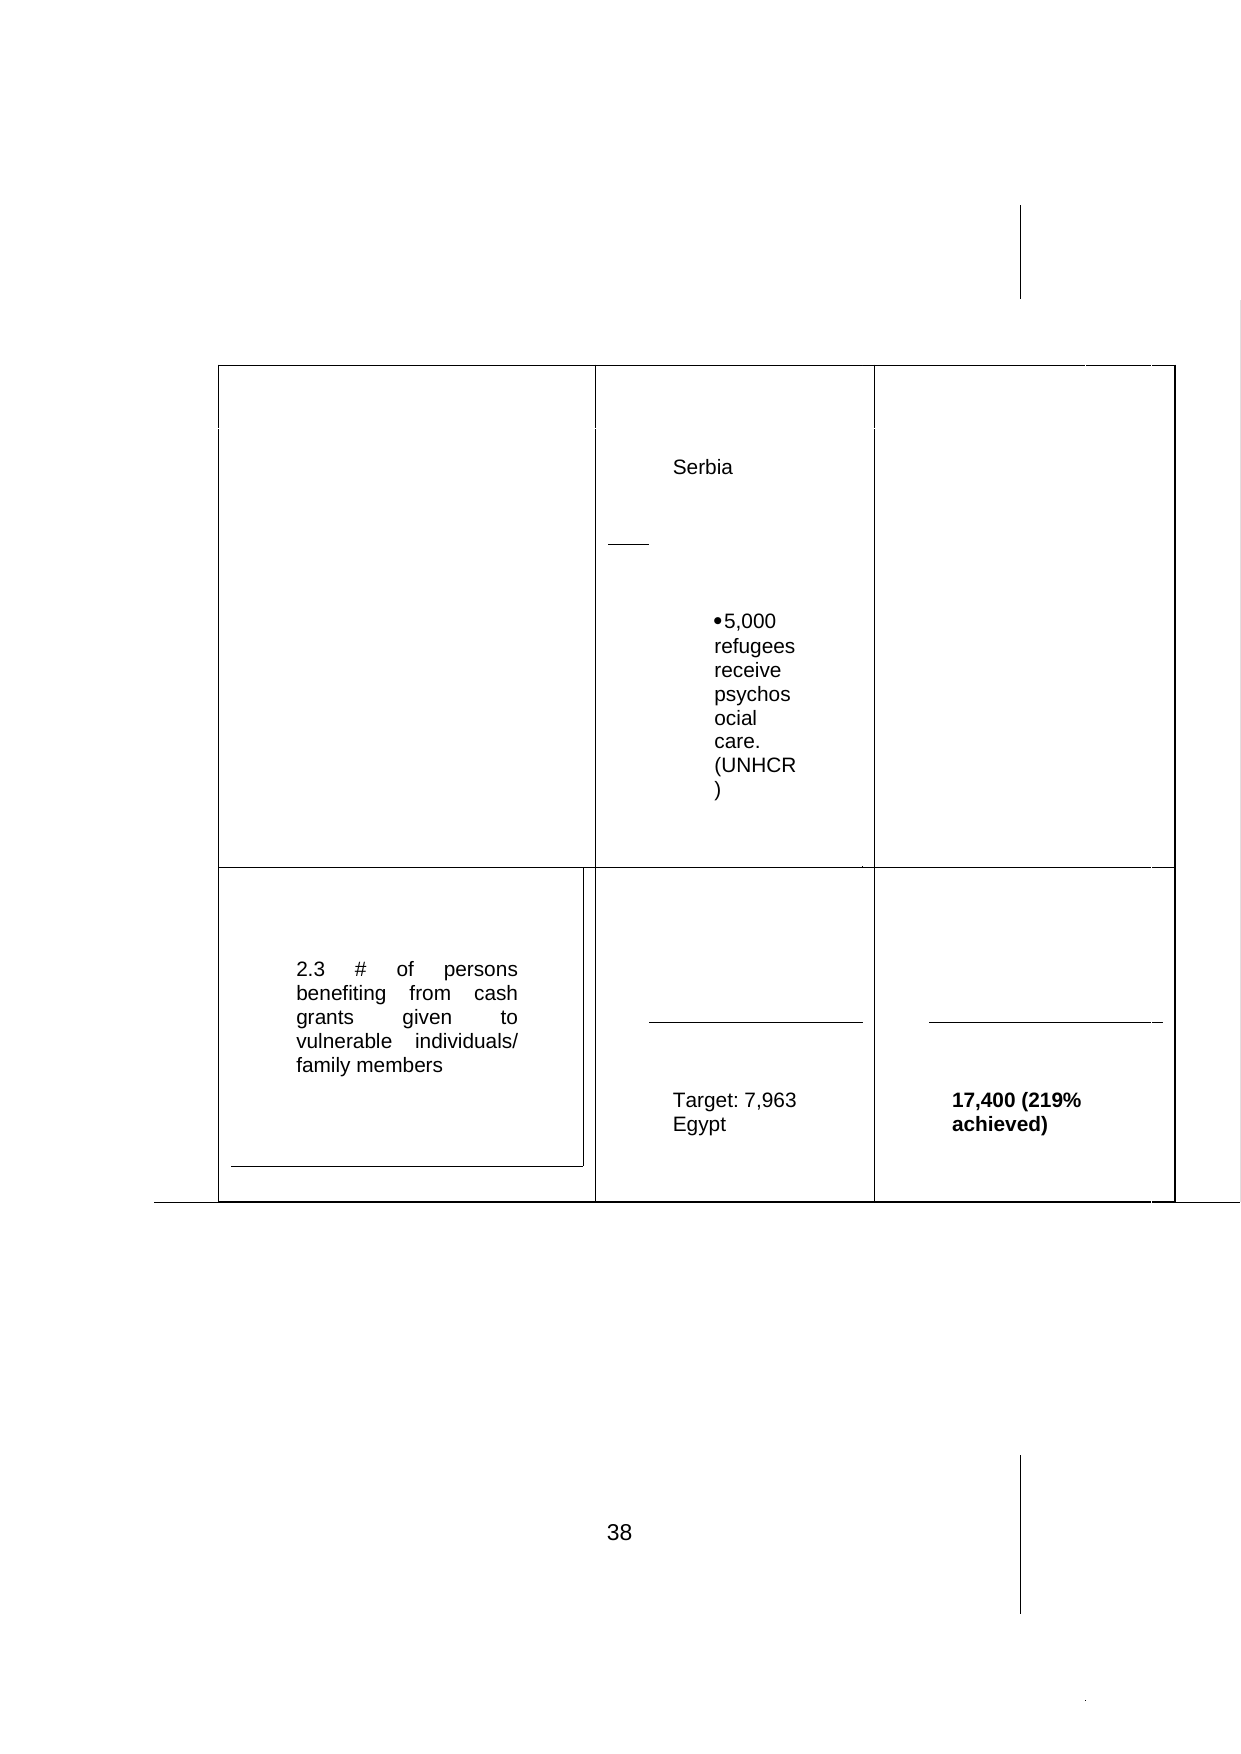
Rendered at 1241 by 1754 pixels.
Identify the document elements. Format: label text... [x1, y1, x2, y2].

table_cell Target: 135,207 Algeria 207 at-risk Unaccompanied Asylum Seeking Children (UASC) receive services (UNHCR Egypt 1,500 individuals access national primary health care (PHC) (UNHCR) Italy 120,000 people receive health screening at disembarkation (BRC) Libya 13,500 people access PHC from NGOs/faith-based organisations (UNHCR) Serbia 5,000 refugees receive psychosocial care. (UNHCR) [609, 429, 862, 543]
table_cell 17,400 (219% achieved) Egypt 5,000HH/7,800 people receive multi-purpose cash Balkans/Europe 8,671 unique individual beneficiaries (6,043 Serbia; 2,628 Bulgaria). Niger 430 individuals received one-time, multi-purpose cash. Tunisia 499HH receive temporary/regular cash. [888, 1024, 1151, 1200]
table_cell Target: 135,207 Algeria 207 at-risk Unaccompanied Asylum Seeking Children (UASC) receive services (UNHCR Egypt 1,500 individuals access national primary health care (PHC) (UNHCR) Italy 120,000 people receive health screening at disembarkation (BRC) Libya 13,500 people access PHC from NGOs/faith-based organisations (UNHCR) Serbia 5,000 refugees receive psychosocial care. (UNHCR) [609, 367, 862, 428]
table_cell Target: 7,963 Egypt 660 households (HH)/1,673 people receive multi-purpose cash grants (UNHCR) Balkans/Europe 5,480HH receive monthly multi-purpose cash grants (CRS) Niger 430 individuals receive one-time, multi-purpose cash grants (IRC) Tunisia 150HH/380 POCs receive cash grants (UNHCR) [596, 868, 649, 1201]
table_cell 17,400 (219% achieved) Egypt 5,000HH/7,800 people receive multi-purpose cash Balkans/Europe 8,671 unique individual beneficiaries (6,043 Serbia; 2,628 Bulgaria). Niger 430 individuals received one-time, multi-purpose cash. Tunisia 499HH receive temporary/regular cash. [875, 868, 929, 1201]
table_cell 128,584 (95% achieved) Algeria 8 at-risk Unaccompanied Asylum Seeking Children (UASC) received services for specific needs. Egypt 1,270 individuals access national primary health care. Italy 104,569 people received health screening and 550 were referred to secondary healthcare Libya 22,737 medical consultations were delivered. Target changed (not counted): Serbia UNHCR report 7,800 individuals receiving NFIs. [875, 366, 1151, 867]
table_cell Target: 7,963 Egypt 660 households (HH)/1,673 people receive multi-purpose cash grants (UNHCR) Balkans/Europe 5,480HH receive monthly multi-purpose cash grants (CRS) Niger 430 individuals receive one-time, multi-purpose cash grants (IRC) Tunisia 150HH/380 POCs receive cash grants (UNHCR) [650, 869, 862, 1021]
table_cell 128,584 (95% achieved) Algeria 8 at-risk Unaccompanied Asylum Seeking Children (UASC) received services for specific needs. Egypt 1,270 individuals access national primary health care. Italy 104,569 people received health screening and 550 were referred to secondary healthcare Libya 22,737 medical consultations were delivered. Target changed (not counted): Serbia UNHCR report 7,800 individuals receiving NFIs. [875, 366, 1085, 428]
table_cell 2.3 # of persons benefiting from cash grants given to vulnerable individuals/ family members [219, 868, 595, 1201]
table_cell Target: 135,207 Algeria 207 at-risk Unaccompanied Asylum Seeking Children (UASC) receive services (UNHCR Egypt 1,500 individuals access national primary health care (PHC) (UNHCR) Italy 120,000 people receive health screening at disembarkation (BRC) Libya 13,500 people access PHC from NGOs/faith-based organisations (UNHCR) Serbia 5,000 refugees receive psychosocial care. (UNHCR) [650, 545, 862, 866]
table_cell Target: 7,963 Egypt 660 households (HH)/1,673 people receive multi-purpose cash grants (UNHCR) Balkans/Europe 5,480HH receive monthly multi-purpose cash grants (CRS) Niger 430 individuals receive one-time, multi-purpose cash grants (IRC) Tunisia 150HH/380 POCs receive cash grants (UNHCR) [609, 1024, 862, 1200]
table_cell 17,400 (219% achieved) Egypt 5,000HH/7,800 people receive multi-purpose cash Balkans/Europe 8,671 unique individual beneficiaries (6,043 Serbia; 2,628 Bulgaria). Niger 430 individuals received one-time, multi-purpose cash. Tunisia 499HH receive temporary/regular cash. [929, 869, 1151, 1021]
table_cell Target: 135,207 Algeria 207 at-risk Unaccompanied Asylum Seeking Children (UASC) receive services (UNHCR Egypt 1,500 individuals access national primary health care (PHC) (UNHCR) Italy 120,000 people receive health screening at disembarkation (BRC) Libya 13,500 people access PHC from NGOs/faith-based organisations (UNHCR) Serbia 5,000 refugees receive psychosocial care. (UNHCR) [596, 429, 649, 867]
table_cell [219, 429, 595, 867]
table_cell 128,584 (95% achieved) Algeria 8 at-risk Unaccompanied Asylum Seeking Children (UASC) received services for specific needs. Egypt 1,270 individuals access national primary health care. Italy 104,569 people received health screening and 550 were referred to secondary healthcare Libya 22,737 medical consultations were delivered. Target changed (not counted): Serbia UNHCR report 7,800 individuals receiving NFIs. [1152, 366, 1174, 867]
table_cell [219, 366, 595, 428]
